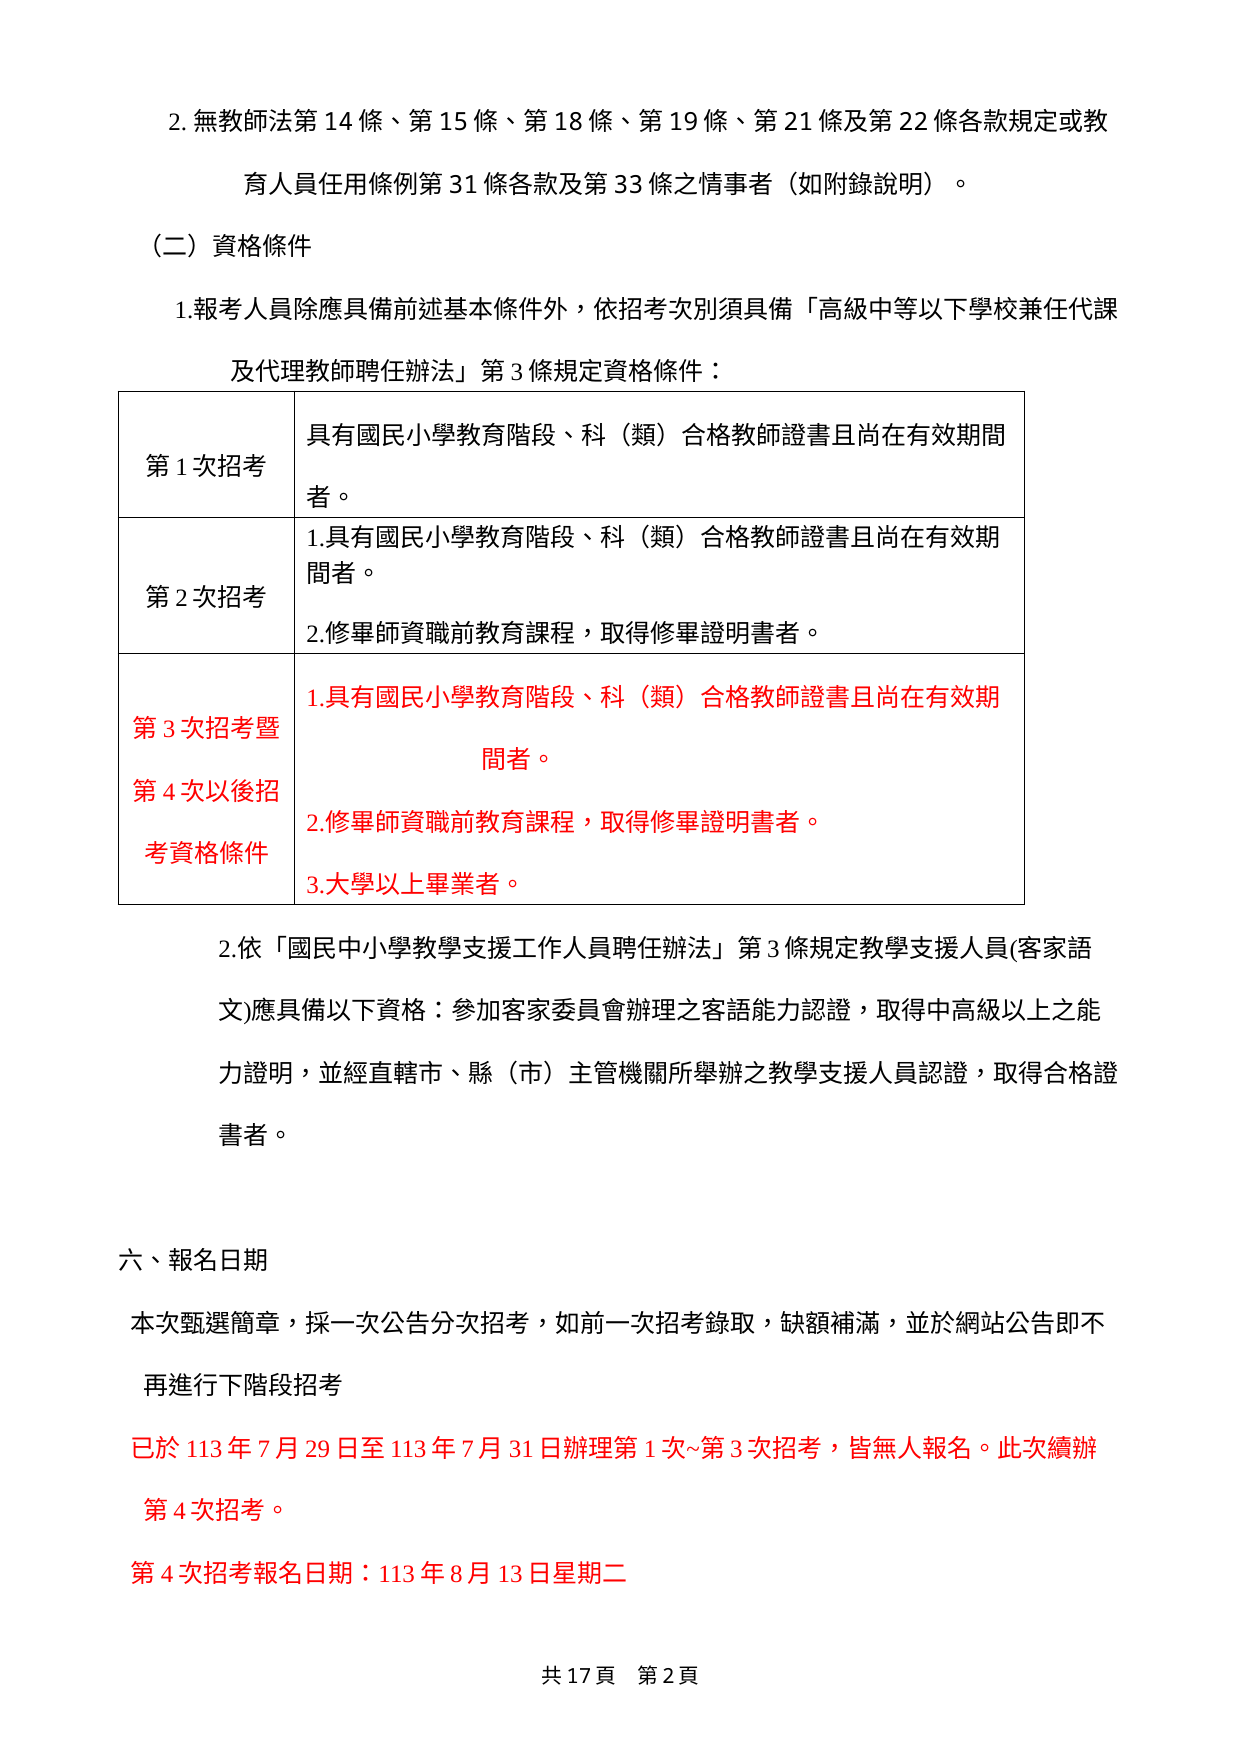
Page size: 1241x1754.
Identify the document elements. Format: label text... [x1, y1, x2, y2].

text 2.依「國民中小學教學支援工作人員聘任辦法」第3條規定教學支援人員(客家語文)應具備以下資格：參加客家委員會辦理之客語能力認證，取得中高級以上之能力證明，並經直轄市、縣（市）主管機關所舉辦之教學支援人員認證，取得合格證書者。 [218, 905, 1122, 1155]
text 1.報考人員除應具備前述基本條件外，依招考次別須具備「高級中等以下學校兼任代課及代理教師聘任辦法」第3條規定資格條件： [118, 266, 1122, 391]
table_cell 第2次招考 [119, 518, 294, 653]
text 已於113年7月29日至113年7月31日辦理第1次~第3次招考，皆無人報名。此次續辦第4次招考。 [118, 1405, 1122, 1530]
table_cell 1.具有國民小學教育階段、科（類）合格教師證書且尚在有效期間者。 2.修畢師資職前教育課程，取得修畢證明書者。 [295, 518, 1024, 653]
text （二）資格條件 [118, 203, 1122, 266]
text 本次甄選簡章，採一次公告分次招考，如前一次招考錄取，缺額補滿，並於網站公告即不再進行下階段招考 [118, 1280, 1122, 1405]
table_header 具有國民小學教育階段、科（類）合格教師證書且尚在有效期間者。 [295, 392, 1024, 517]
table_cell 1.具有國民小學教育階段、科（類）合格教師證書且尚在有效期間者。 2.修畢師資職前教育課程，取得修畢證明書者。 3.大學以上畢業者。 [295, 654, 1024, 904]
table_header 第1次招考 [119, 392, 294, 517]
text 六、報名日期 [118, 1217, 1122, 1280]
table_cell 第3次招考暨 第4次以後招考資格條件 [119, 654, 294, 904]
text 2. 無教師法第14條、第15條、第18條、第19條、第21條及第22條各款規定或教育人員任用條例第31條各款及第33條之情事者（如附錄說明）。 [118, 78, 1122, 203]
text 第4次招考報名日期：113年8月13日星期二 [118, 1530, 1122, 1592]
